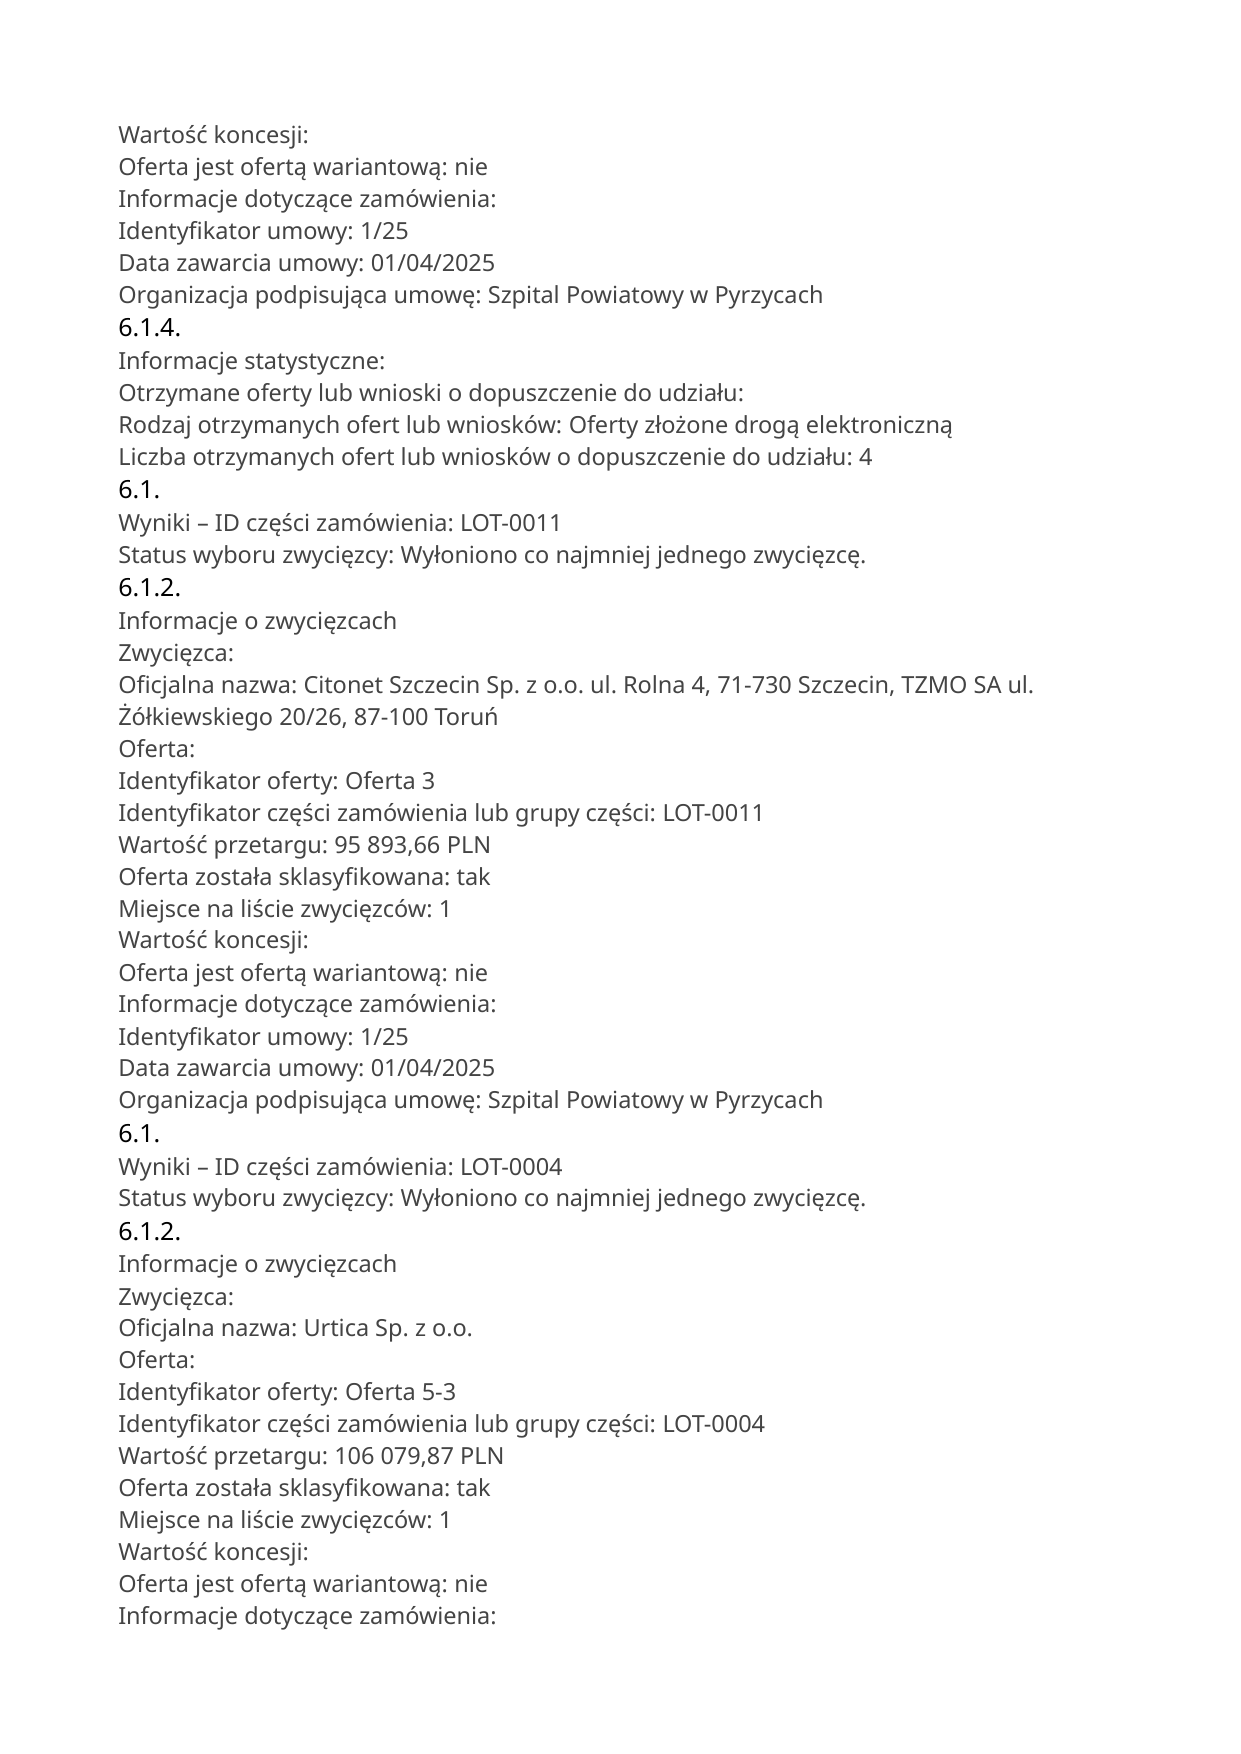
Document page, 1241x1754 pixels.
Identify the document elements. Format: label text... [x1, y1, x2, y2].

text Identyfikator oferty: Oferta 5-3 [118, 1376, 1122, 1408]
text Oficjalna nazwa: Urtica Sp. z o.o. [118, 1312, 1122, 1344]
text Otrzymane oferty lub wnioski o dopuszczenie do udziału: [118, 376, 1122, 408]
text Oficjalna nazwa: Citonet Szczecin Sp. z o.o. ul. Rolna 4, 71-730 Szczecin, TZMO SA ul. Żółkiewskiego 20/26, 87-100 Toruń [118, 668, 1122, 732]
text Oferta została sklasyfikowana: tak [118, 860, 1122, 892]
text Wartość koncesji: [118, 1536, 1122, 1568]
text Organizacja podpisująca umowę: Szpital Powiatowy w Pyrzycach [118, 278, 1122, 310]
text Liczba otrzymanych ofert lub wniosków o dopuszczenie do udziału: 4 [118, 440, 1122, 472]
text Identyfikator umowy: 1/25 [118, 1020, 1122, 1052]
text Oferta: [118, 1344, 1122, 1376]
text Oferta: [118, 732, 1122, 764]
text Oferta jest ofertą wariantową: nie [118, 956, 1122, 988]
text Oferta jest ofertą wariantową: nie [118, 1568, 1122, 1599]
text Wartość koncesji: [118, 118, 1122, 150]
text Status wyboru zwycięzcy: Wyłoniono co najmniej jednego zwycięzcę. [118, 538, 1122, 570]
text Wyniki – ID części zamówienia: LOT-0011 [118, 506, 1122, 538]
text Data zawarcia umowy: 01/04/2025 [118, 1052, 1122, 1084]
text Oferta jest ofertą wariantową: nie [118, 150, 1122, 182]
text Miejsce na liście zwycięzców: 1 [118, 1504, 1122, 1536]
text Informacje o zwycięzcach [118, 1248, 1122, 1280]
text 6.1.2. [118, 570, 1122, 604]
text Rodzaj otrzymanych ofert lub wniosków: Oferty złożone drogą elektroniczną [118, 408, 1122, 440]
text Identyfikator umowy: 1/25 [118, 214, 1122, 246]
text 6.1. [118, 1116, 1122, 1150]
text Identyfikator części zamówienia lub grupy części: LOT-0011 [118, 796, 1122, 828]
text Wyniki – ID części zamówienia: LOT-0004 [118, 1150, 1122, 1182]
text Identyfikator oferty: Oferta 3 [118, 764, 1122, 796]
text Zwycięzca: [118, 1280, 1122, 1312]
text 6.1. [118, 472, 1122, 506]
text Informacje o zwycięzcach [118, 604, 1122, 636]
text Data zawarcia umowy: 01/04/2025 [118, 246, 1122, 278]
text Zwycięzca: [118, 636, 1122, 668]
text 6.1.4. [118, 310, 1122, 344]
text Identyfikator części zamówienia lub grupy części: LOT-0004 [118, 1408, 1122, 1440]
text Oferta została sklasyfikowana: tak [118, 1472, 1122, 1504]
text Wartość przetargu: 106 079,87 PLN [118, 1440, 1122, 1472]
text 6.1.2. [118, 1214, 1122, 1248]
text Wartość koncesji: [118, 924, 1122, 956]
text Informacje dotyczące zamówienia: [118, 1599, 1122, 1632]
text Status wyboru zwycięzcy: Wyłoniono co najmniej jednego zwycięzcę. [118, 1182, 1122, 1214]
text Informacje statystyczne: [118, 344, 1122, 376]
text Informacje dotyczące zamówienia: [118, 182, 1122, 214]
text Informacje dotyczące zamówienia: [118, 988, 1122, 1020]
text Wartość przetargu: 95 893,66 PLN [118, 828, 1122, 860]
text Organizacja podpisująca umowę: Szpital Powiatowy w Pyrzycach [118, 1084, 1122, 1116]
text Miejsce na liście zwycięzców: 1 [118, 892, 1122, 924]
